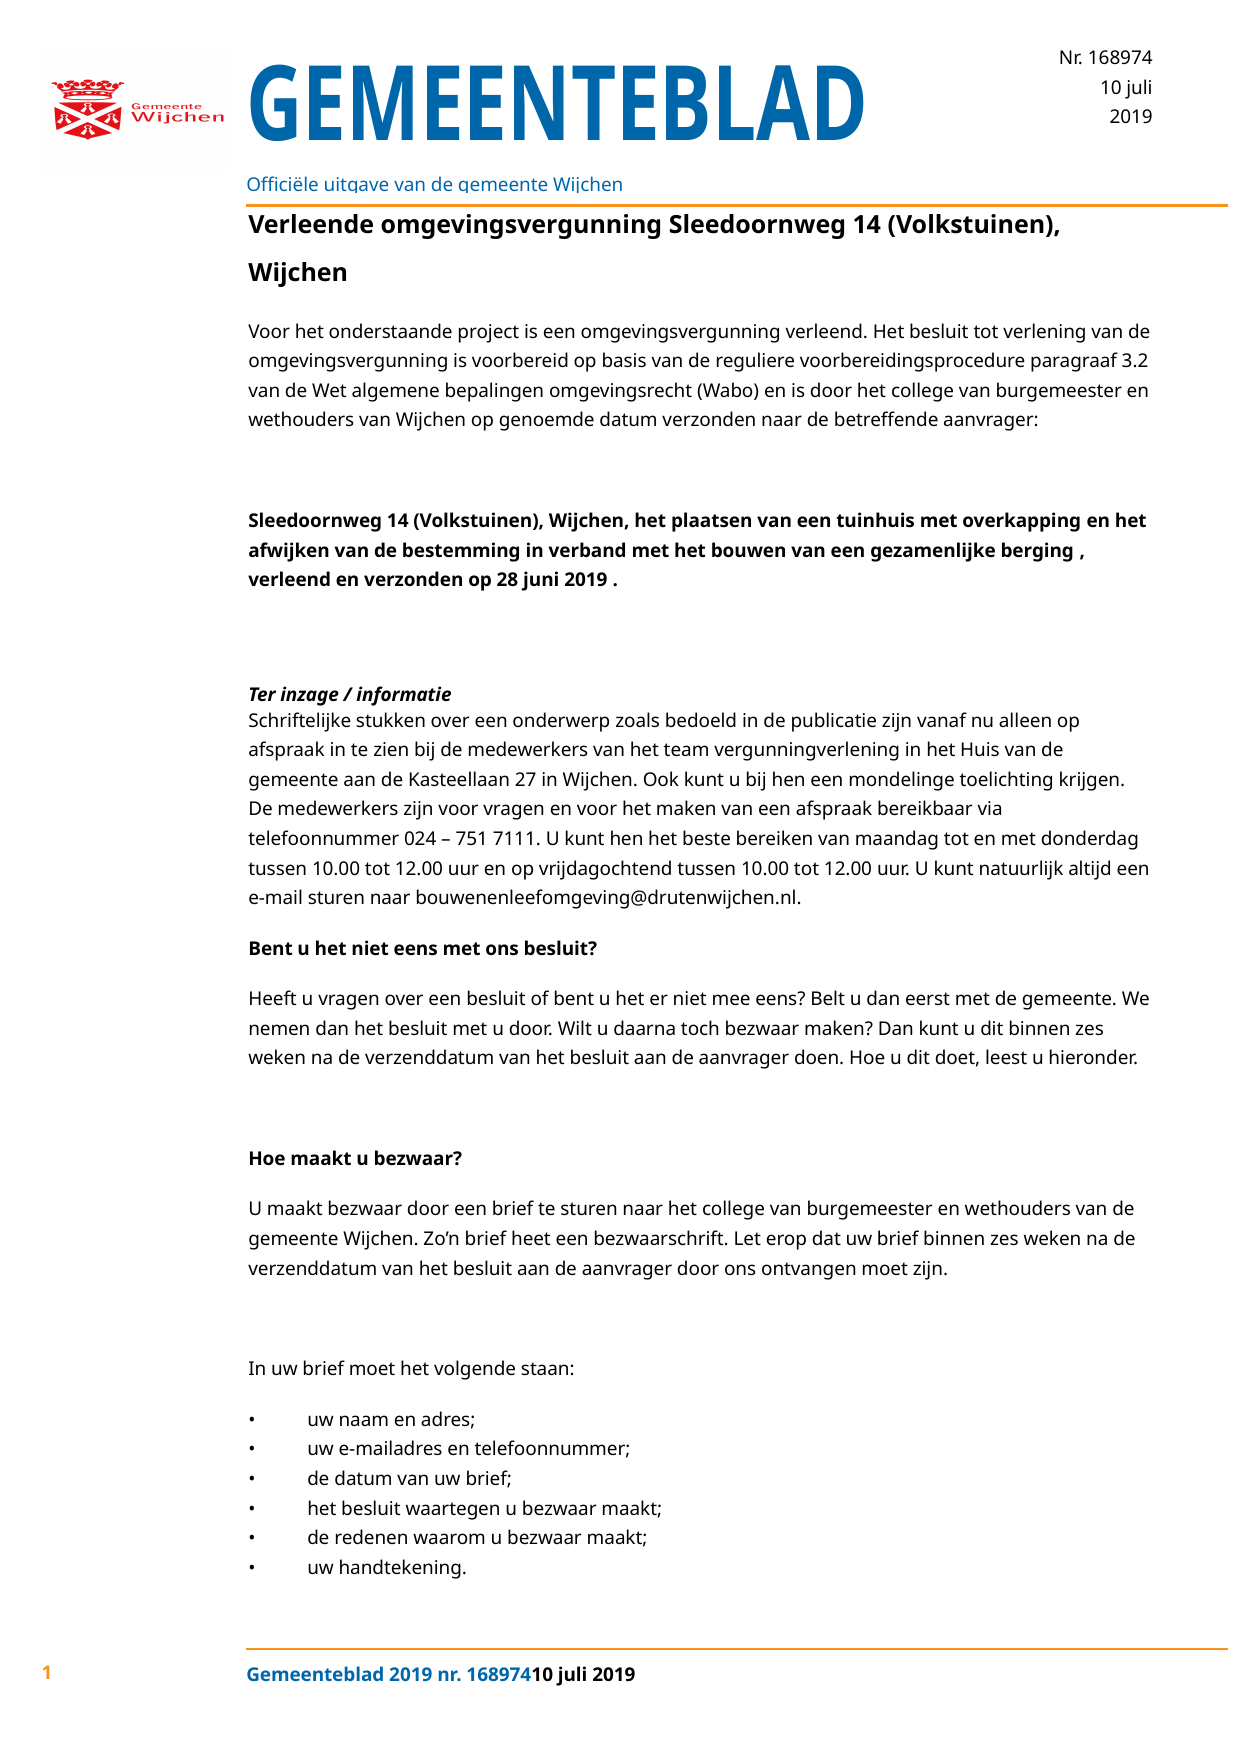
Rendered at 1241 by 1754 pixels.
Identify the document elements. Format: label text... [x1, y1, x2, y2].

text Sleedoornweg 14 (Volkstuinen), Wijchen, het plaatsen van een tuinhuis met overkapping en het afwijken van de bestemming in verband met het bouwen van een gezamenlijke berging , verleend en verzonden op 28 juni 2019 . [248, 507, 1152, 592]
text Hoe maakt u bezwaar? [248, 1145, 1152, 1171]
list de redenen waarom u bezwaar maakt; [248, 1524, 1152, 1550]
text Schriftelijke stukken over een onderwerp zoals bedoeld in de publicatie zijn vanaf nu alleen op afspraak in te zien bij de medewerkers van het team vergunningverlening in het Huis van de gemeente aan de Kasteellaan 27 in Wijchen. Ook kunt u bij hen een mondelinge toelichting krijgen. De medewerkers zijn voor vragen en voor het maken van een afspraak bereikbaar via telefoonnummer 024 – 751 7111. U kunt hen het beste bereiken van maandag tot en met donderdag tussen 10.00 tot 12.00 uur en op vrijdagochtend tussen 10.00 tot 12.00 uur. U kunt natuurlijk altijd een e-mail sturen naar bouwenenleefomgeving@drutenwijchen.nl. [248, 707, 1152, 910]
list uw naam en adres; [248, 1406, 1152, 1432]
text Bent u het niet eens met ons besluit? [248, 935, 1152, 960]
text Ter inzage / informatie [248, 681, 1152, 707]
list uw handtekening. [248, 1554, 1152, 1579]
list uw e-mailadres en telefoonnummer; [248, 1436, 1152, 1461]
text Voor het onderstaande project is een omgevingsvergunning verleend. Het besluit tot verlening van de omgevingsvergunning is voorbereid op basis van de reguliere voorbereidingsprocedure paragraaf 3.2 van de Wet algemene bepalingen omgevingsrecht (Wabo) en is door het college van burgemeester en wethouders van Wijchen op genoemde datum verzonden naar de betreffende aanvrager: [248, 318, 1152, 432]
text In uw brief moet het volgende staan: [248, 1356, 1152, 1381]
list het besluit waartegen u bezwaar maakt; [248, 1495, 1152, 1520]
text Heeft u vragen over een besluit of bent u het er niet mee eens? Belt u dan eerst met de gemeente. We nemen dan het besluit met u door. Wilt u daarna toch bezwaar maken? Dan kunt u dit binnen zes weken na de verzenddatum van het besluit aan de aanvrager doen. Hoe u dit doet, leest u hieronder. [248, 985, 1152, 1070]
picture [41, 47, 231, 172]
text U maakt bezwaar door een brief te sturen naar het college van burgemeester en wethouders van de gemeente Wijchen. Zo’n brief heet een bezwaarschrift. Let erop dat uw brief binnen zes weken na de verzenddatum van het besluit aan de aanvrager door ons ontvangen moet zijn. [248, 1196, 1152, 1280]
text Verleende omgevingsvergunning Sleedoornweg 14 (Volkstuinen), Wijchen [248, 207, 1152, 288]
list de datum van uw brief; [248, 1465, 1152, 1491]
